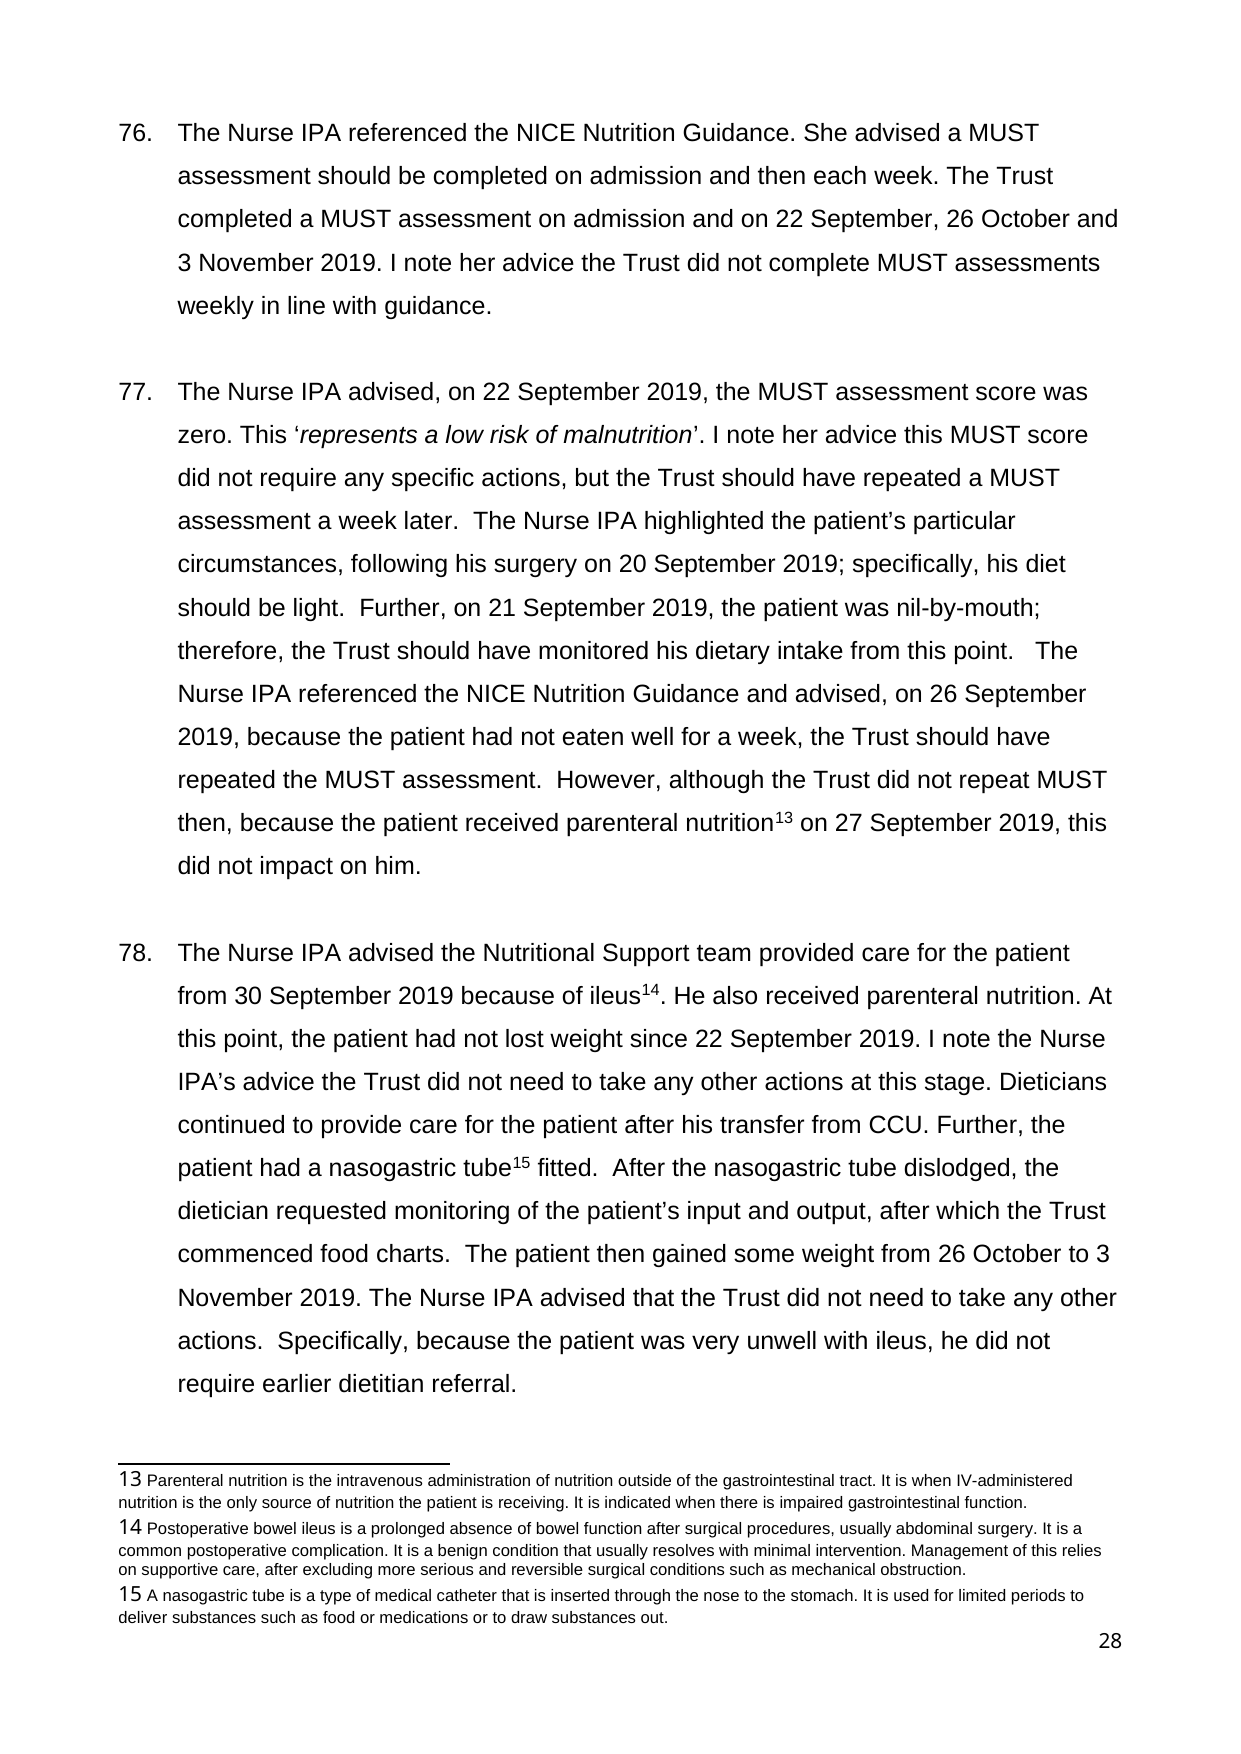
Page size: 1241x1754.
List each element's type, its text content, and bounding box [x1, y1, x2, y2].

list The Nurse IPA advised the Nutritional Support team provided care for the patient from 30 September 2019 because of ileus. He also received parenteral nutrition. At this point, the patient had not lost weight since 22 September 2019. I note the Nurse IPA’s advice the Trust did not need to take any other actions at this stage. Dieticians continued to provide care for the patient after his transfer from CCU. Further, the patient had a nasogastric tube fitted. After the nasogastric tube dislodged, the dietician requested monitoring of the patient’s input and output, after which the Trust commenced food charts. The patient then gained some weight from 26 October to 3 November 2019. The Nurse IPA advised that the Trust did not need to take any other actions. Specifically, because the patient was very unwell with ileus, he did not require earlier dietitian referral. [118, 937, 1122, 1397]
list Parenteral nutrition is the intravenous administration of nutrition outside of the gastrointestinal tract. It is when IV-administered nutrition is the only source of nutrition the patient is receiving. It is indicated when there is impaired gastrointestinal function. [118, 1464, 1122, 1512]
list The Nurse IPA referenced the NICE Nutrition Guidance. She advised a MUST assessment should be completed on admission and then each week. The Trust completed a MUST assessment on admission and on 22 September, 26 October and 3 November 2019. I note her advice the Trust did not complete MUST assessments weekly in line with guidance. [118, 118, 1122, 319]
list The Nurse IPA advised, on 22 September 2019, the MUST assessment score was zero. This ‘represents a low risk of malnutrition’. I note her advice this MUST score did not require any specific actions, but the Trust should have repeated a MUST assessment a week later. The Nurse IPA highlighted the patient’s particular circumstances, following his surgery on 20 September 2019; specifically, his diet should be light. Further, on 21 September 2019, the patient was nil-by-mouth; therefore, the Trust should have monitored his dietary intake from this point. The Nurse IPA referenced the NICE Nutrition Guidance and advised, on 26 September 2019, because the patient had not eaten well for a week, the Trust should have repeated the MUST assessment. However, although the Trust did not repeat MUST then, because the patient received parenteral nutrition on 27 September 2019, this did not impact on him. [118, 377, 1122, 880]
list Postoperative bowel ileus is a prolonged absence of bowel function after surgical procedures, usually abdominal surgery. It is a common postoperative complication. It is a benign condition that usually resolves with minimal intervention. Management of this relies on supportive care, after excluding more serious and reversible surgical conditions such as mechanical obstruction. [118, 1512, 1122, 1579]
list A nasogastric tube is a type of medical catheter that is inserted through the nose to the stomach. It is used for limited periods to deliver substances such as food or medications or to draw substances out. [118, 1579, 1122, 1627]
